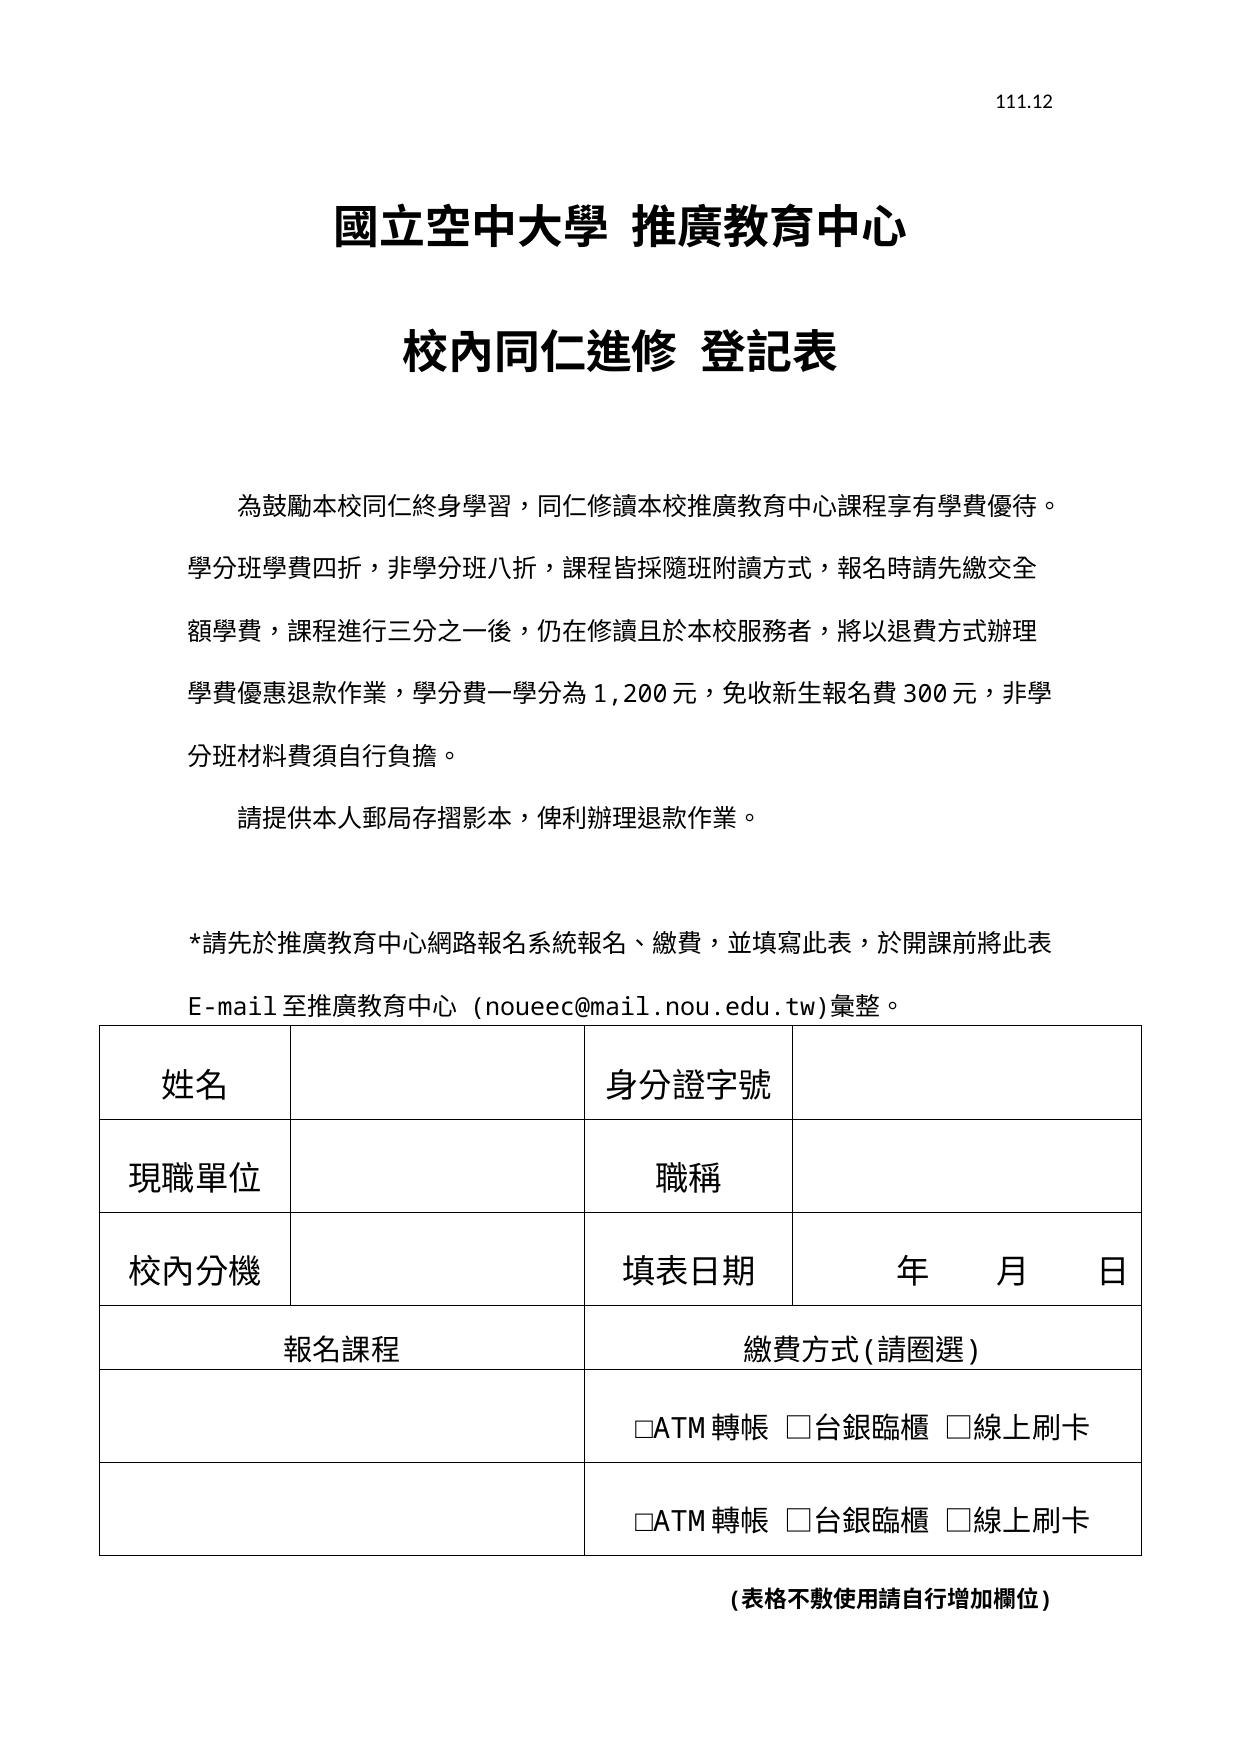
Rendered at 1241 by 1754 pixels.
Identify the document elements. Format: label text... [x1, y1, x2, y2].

table_header 身分證字號 [585, 1026, 792, 1118]
table_cell 報名課程 [100, 1306, 584, 1368]
text 校內同仁進修 登記表 [187, 275, 1053, 400]
table_cell 年 月 日 [793, 1213, 1141, 1305]
table_header 姓名 [100, 1026, 290, 1118]
table_cell [100, 1370, 584, 1462]
text 國立空中大學 推廣教育中心 [187, 150, 1053, 275]
table_cell 繳費方式(請圈選) [585, 1306, 1141, 1368]
table_cell □ATM轉帳 □台銀臨櫃 □線上刷卡 [585, 1463, 1141, 1555]
table_cell 現職單位 [100, 1120, 290, 1212]
table_cell [291, 1213, 584, 1305]
table_header [291, 1026, 584, 1118]
text *請先於推廣教育中心網路報名系統報名、繳費，並填寫此表，於開課前將此表E-mail至推廣教育中心 (noueec@mail.nou.edu.tw)彙整。 [187, 900, 1053, 1025]
text (表格不敷使用請自行增加欄位) [187, 1556, 1053, 1618]
table_cell 校內分機 [100, 1213, 290, 1305]
table_cell 填表日期 [585, 1213, 792, 1305]
table_header [793, 1026, 1141, 1118]
table_cell [100, 1463, 584, 1555]
text 請提供本人郵局存摺影本，俾利辦理退款作業。 [187, 775, 1053, 838]
table_cell [793, 1120, 1141, 1212]
table_cell 職稱 [585, 1120, 792, 1212]
table_cell [291, 1120, 584, 1212]
table_cell □ATM轉帳 □台銀臨櫃 □線上刷卡 [585, 1370, 1141, 1462]
text 為鼓勵本校同仁終身學習，同仁修讀本校推廣教育中心課程享有學費優待。學分班學費四折，非學分班八折，課程皆採隨班附讀方式，報名時請先繳交全額學費，課程進行三分之一後，仍在修讀且於本校服務者，將以退費方式辦理學費優惠退款作業，學分費一學分為1,200元，免收新生報名費300元，非學分班材料費須自行負擔。 [187, 463, 1053, 775]
